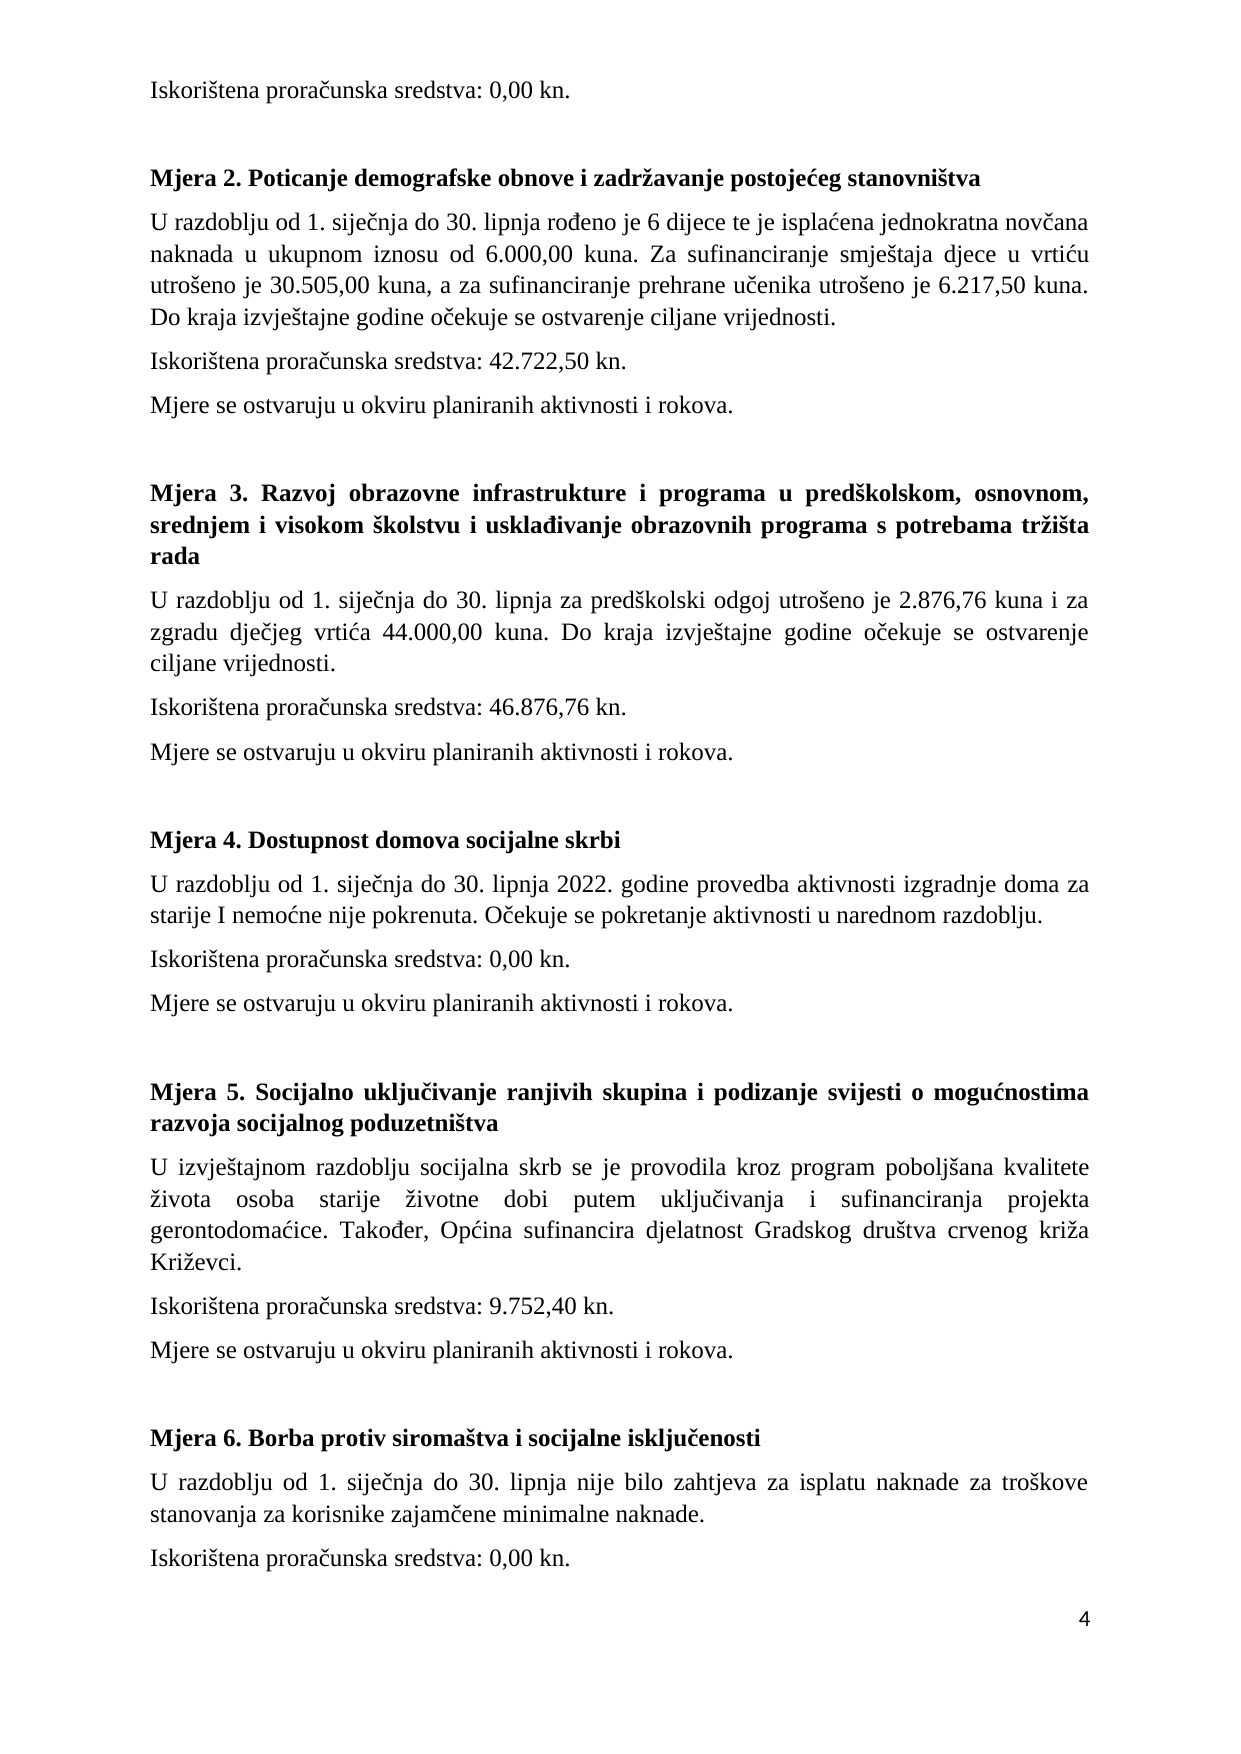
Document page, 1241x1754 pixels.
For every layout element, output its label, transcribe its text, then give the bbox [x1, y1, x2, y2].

text Mjere se ostvaruju u okviru planiranih aktivnosti i rokova. [150, 390, 1090, 419]
text Iskorištena proračunska sredstva: 0,00 kn. [150, 944, 1090, 973]
text Mjera 5. Socijalno uključivanje ranjivih skupina i podizanje svijesti o mogućnostima razvoja socijalnog poduzetništva [150, 1077, 1090, 1137]
text Mjere se ostvaruju u okviru planiranih aktivnosti i rokova. [150, 988, 1090, 1017]
text U razdoblju od 1. siječnja do 30. lipnja rođeno je 6 dijece te je isplaćena jednokratna novčana naknada u ukupnom iznosu od 6.000,00 kuna. Za sufinanciranje smještaja djece u vrtiću utrošeno je 30.505,00 kuna, a za sufinanciranje prehrane učenika utrošeno je 6.217,50 kuna. Do kraja izvještajne godine očekuje se ostvarenje ciljane vrijednosti. [150, 207, 1090, 331]
text Iskorištena proračunska sredstva: 42.722,50 kn. [150, 346, 1090, 375]
text U razdoblju od 1. siječnja do 30. lipnja za predškolski odgoj utrošeno je 2.876,76 kuna i za zgradu dječjeg vrtića 44.000,00 kuna. Do kraja izvještajne godine očekuje se ostvarenje ciljane vrijednosti. [150, 585, 1090, 677]
text Mjera 2. Poticanje demografske obnove i zadržavanje postojećeg stanovništva [150, 163, 1090, 192]
text Iskorištena proračunska sredstva: 0,00 kn. [150, 1543, 1090, 1572]
text Iskorištena proračunska sredstva: 9.752,40 kn. [150, 1291, 1090, 1320]
text Mjera 3. Razvoj obrazovne infrastrukture i programa u predškolskom, osnovnom, srednjem i visokom školstvu i usklađivanje obrazovnih programa s potrebama tržišta rada [150, 478, 1090, 570]
text Iskorištena proračunska sredstva: 46.876,76 kn. [150, 692, 1090, 721]
text Mjera 4. Dostupnost domova socijalne skrbi [150, 825, 1090, 853]
text U izvještajnom razdoblju socijalna skrb se je provodila kroz program poboljšana kvalitete života osoba starije životne dobi putem uključivanja i sufinanciranja projekta gerontodomaćice. Također, Općina sufinancira djelatnost Gradskog društva crvenog križa Križevci. [150, 1152, 1090, 1276]
text Mjere se ostvaruju u okviru planiranih aktivnosti i rokova. [150, 1335, 1090, 1364]
text Iskorištena proračunska sredstva: 0,00 kn. [150, 75, 1090, 104]
text Mjera 6. Borba protiv siromaštva i socijalne isključenosti [150, 1423, 1090, 1452]
text U razdoblju od 1. siječnja do 30. lipnja 2022. godine provedba aktivnosti izgradnje doma za starije I nemoćne nije pokrenuta. Očekuje se pokretanje aktivnosti u narednom razdoblju. [150, 869, 1090, 929]
text Mjere se ostvaruju u okviru planiranih aktivnosti i rokova. [150, 737, 1090, 765]
text U razdoblju od 1. siječnja do 30. lipnja nije bilo zahtjeva za isplatu naknade za troškove stanovanja za korisnike zajamčene minimalne naknade. [150, 1467, 1090, 1527]
